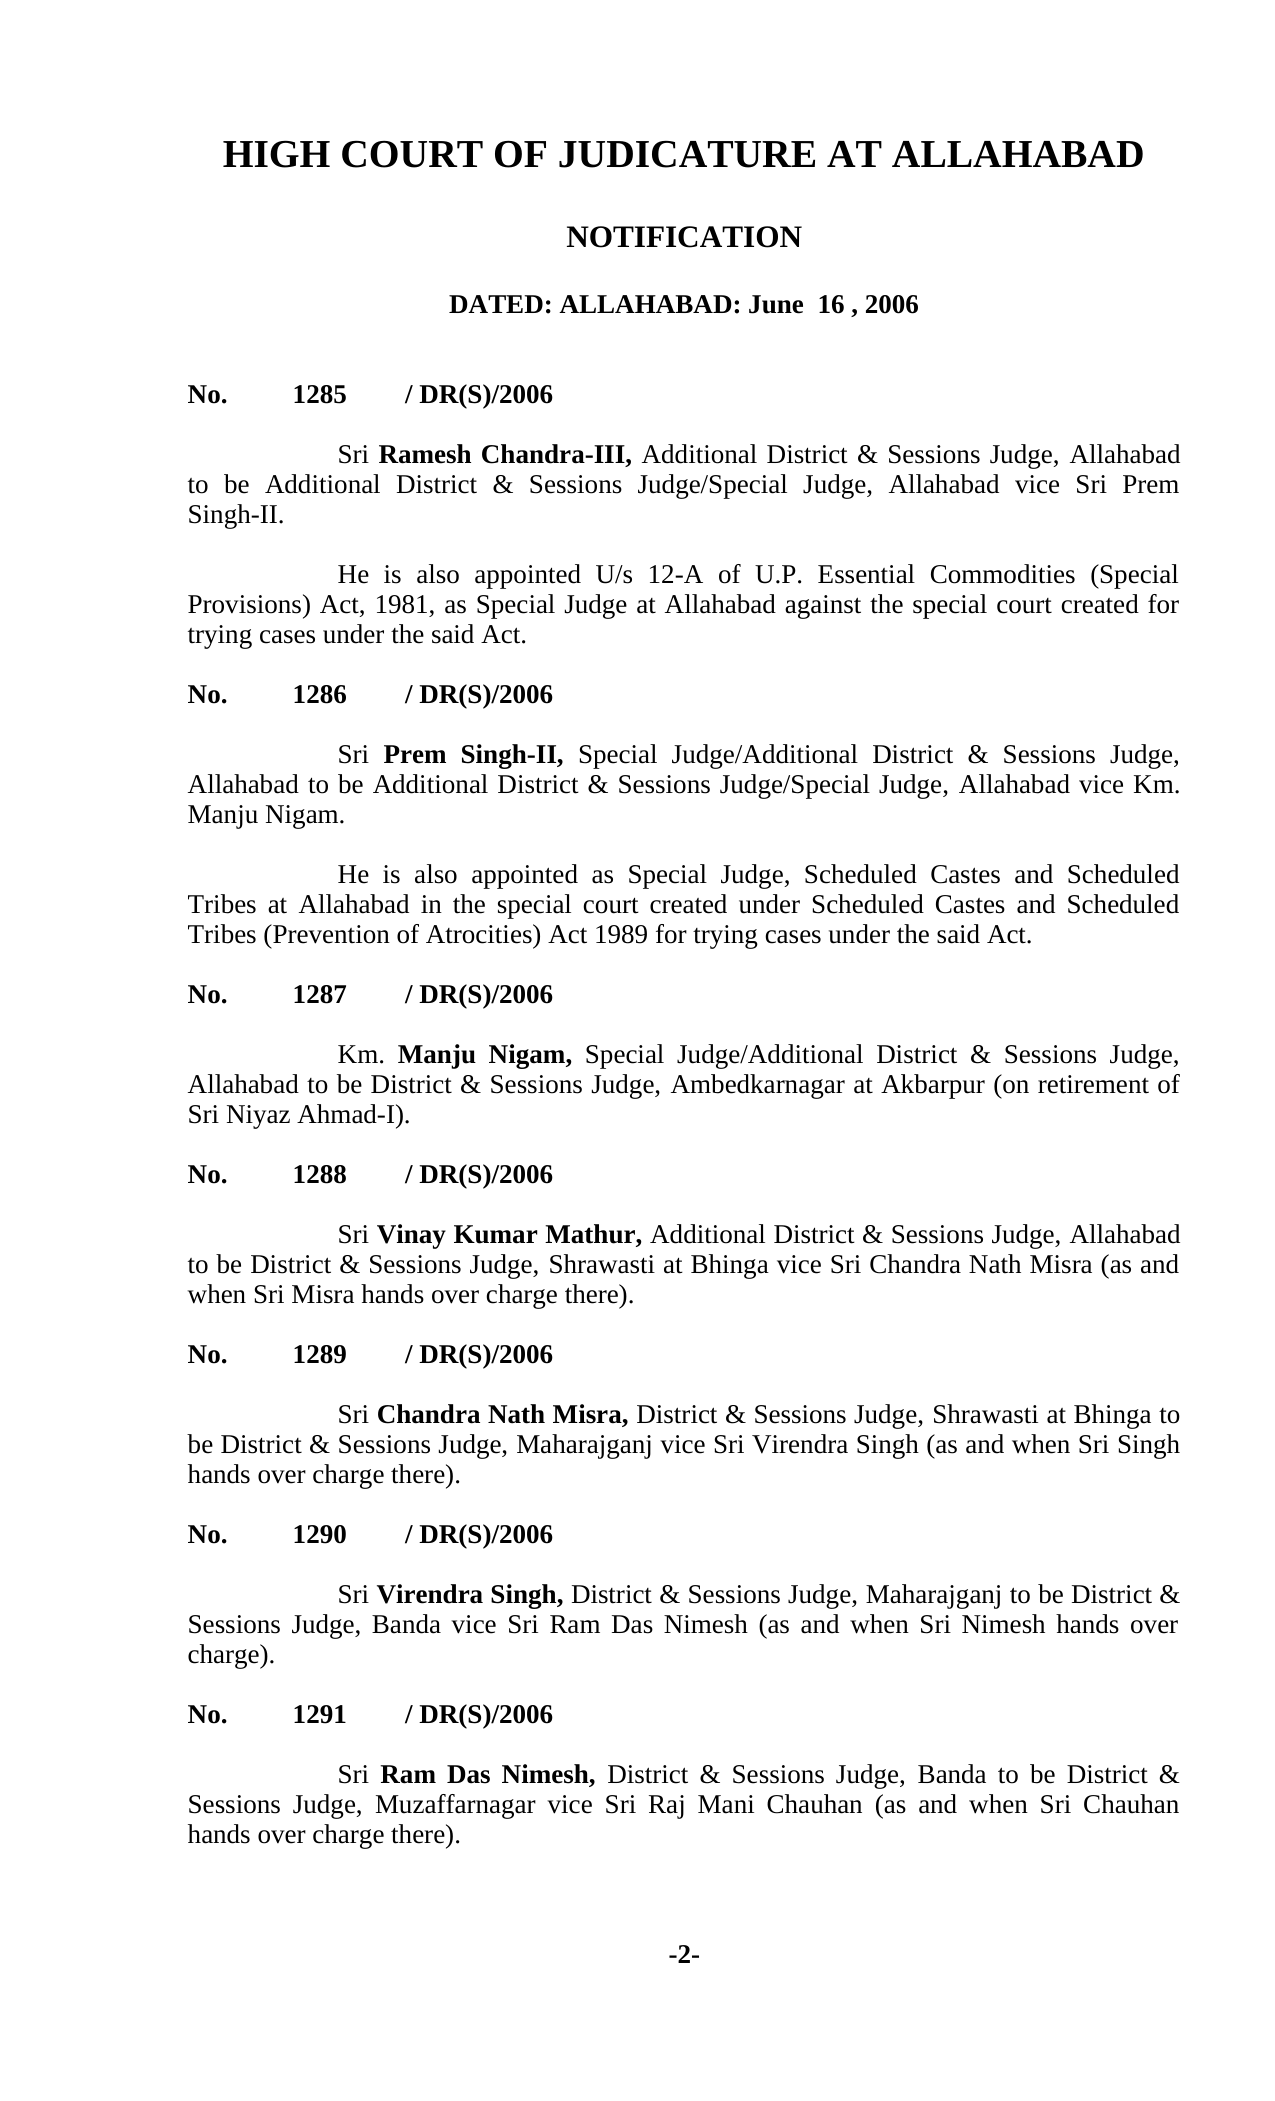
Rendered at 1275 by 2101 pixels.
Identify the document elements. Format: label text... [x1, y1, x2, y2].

table_header No. [176, 1339, 281, 1369]
text He is also appointed U/s 12-A of U.P. Essential Commodities (Special Provisions) Act, 1981, as Special Judge at Allahabad against the special court created for trying cases under the said Act. [187, 559, 1181, 649]
table_header No. [176, 379, 281, 409]
text He is also appointed as Special Judge, Scheduled Castes and Scheduled Tribes at Allahabad in the special court created under Scheduled Castes and Scheduled Tribes (Prevention of Atrocities) Act 1989 for trying cases under the said Act. [187, 859, 1181, 949]
text Sri Prem Singh-II, Special Judge/Additional District & Sessions Judge, Allahabad to be Additional District & Sessions Judge/Special Judge, Allahabad vice Km. Manju Nigam. [187, 739, 1181, 829]
table_header / DR(S)/2006 [394, 1159, 732, 1189]
table_header No. [176, 979, 281, 1009]
table_header / DR(S)/2006 [394, 1339, 732, 1369]
table_header / DR(S)/2006 [394, 979, 732, 1009]
table_header / DR(S)/2006 [394, 1699, 732, 1729]
text Sri Virendra Singh, District & Sessions Judge, Maharajganj to be District & Sessions Judge, Banda vice Sri Ram Das Nimesh (as and when Sri Nimesh hands over charge). [187, 1579, 1181, 1669]
table_header No. [176, 679, 281, 709]
table_header / DR(S)/2006 [394, 379, 732, 409]
subtitle DATED: ALLAHABAD: June 16 , 2006 [187, 289, 1181, 319]
table_header [281, 1159, 394, 1189]
table_header [281, 1519, 394, 1549]
text Sri Vinay Kumar Mathur, Additional District & Sessions Judge, Allahabad to be District & Sessions Judge, Shrawasti at Bhinga vice Sri Chandra Nath Misra (as and when Sri Misra hands over charge there). [187, 1219, 1181, 1309]
text Sri Chandra Nath Misra, District & Sessions Judge, Shrawasti at Bhinga to be District & Sessions Judge, Maharajganj vice Sri Virendra Singh (as and when Sri Singh hands over charge there). [187, 1399, 1181, 1489]
table_header / DR(S)/2006 [394, 679, 732, 709]
text HIGH COURT OF JUDICATURE AT ALLAHABAD [187, 132, 1181, 176]
text Sri Ram Das Nimesh, District & Sessions Judge, Banda to be District & Sessions Judge, Muzaffarnagar vice Sri Raj Mani Chauhan (as and when Sri Chauhan hands over charge there). [187, 1759, 1181, 1849]
table_header [281, 1699, 394, 1729]
table_header No. [176, 1699, 281, 1729]
text -2- [187, 1939, 1181, 1969]
table_header No. [176, 1519, 281, 1549]
subtitle NOTIFICATION [187, 220, 1181, 254]
text Km. Manju Nigam, Special Judge/Additional District & Sessions Judge, Allahabad to be District & Sessions Judge, Ambedkarnagar at Akbarpur (on retirement of Sri Niyaz Ahmad-I). [187, 1039, 1181, 1129]
table_header [281, 1339, 394, 1369]
table_header [281, 379, 394, 409]
table_header [281, 979, 394, 1009]
text Sri Ramesh Chandra-III, Additional District & Sessions Judge, Allahabad to be Additional District & Sessions Judge/Special Judge, Allahabad vice Sri Prem Singh-II. [187, 439, 1181, 529]
table_header [281, 679, 394, 709]
table_header / DR(S)/2006 [394, 1519, 732, 1549]
table_header No. [176, 1159, 281, 1189]
